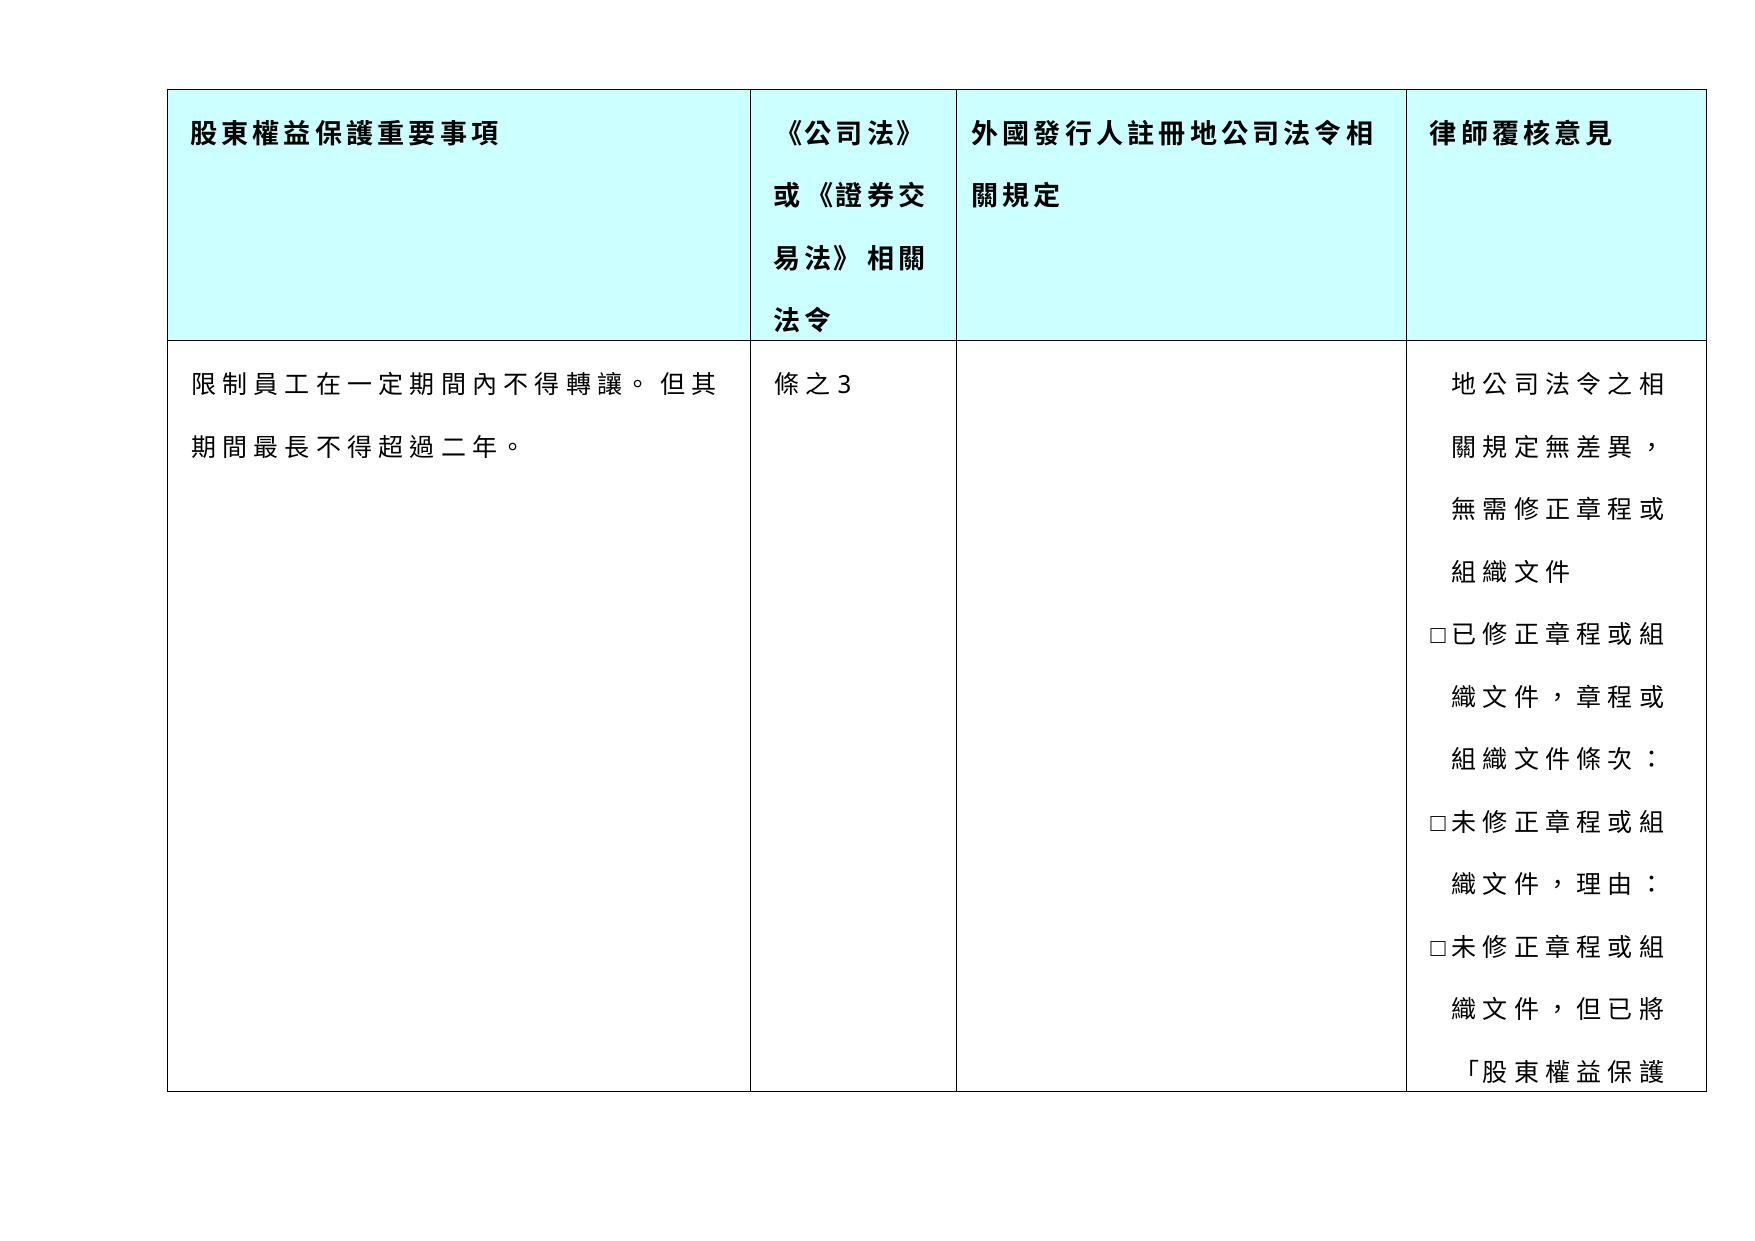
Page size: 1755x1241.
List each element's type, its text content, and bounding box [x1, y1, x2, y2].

table_cell [957, 341, 1406, 1091]
table_header 《公司法》或《證券交易法》相關法令 [751, 90, 956, 340]
table_header 股東權益保護重要事項 [168, 90, 750, 340]
table_cell 限制員工在一定期間內不得轉讓。但其期間最長不得超過二年。 [168, 341, 750, 1091]
table_cell 條之3 [751, 341, 956, 1091]
table_cell 地公司法令之相關規定無差異，無需修正章程或組織文件 □已修正章程或組織文件，章程或組織文件條次： □未修正章程或組織文件，理由： □未修正章程或組織文件，但已將「股東權益保護 [1407, 341, 1706, 1091]
table_header 外國發行人註冊地公司法令相關規定 [957, 90, 1406, 340]
table_header 律師覆核意見 [1407, 90, 1706, 340]
